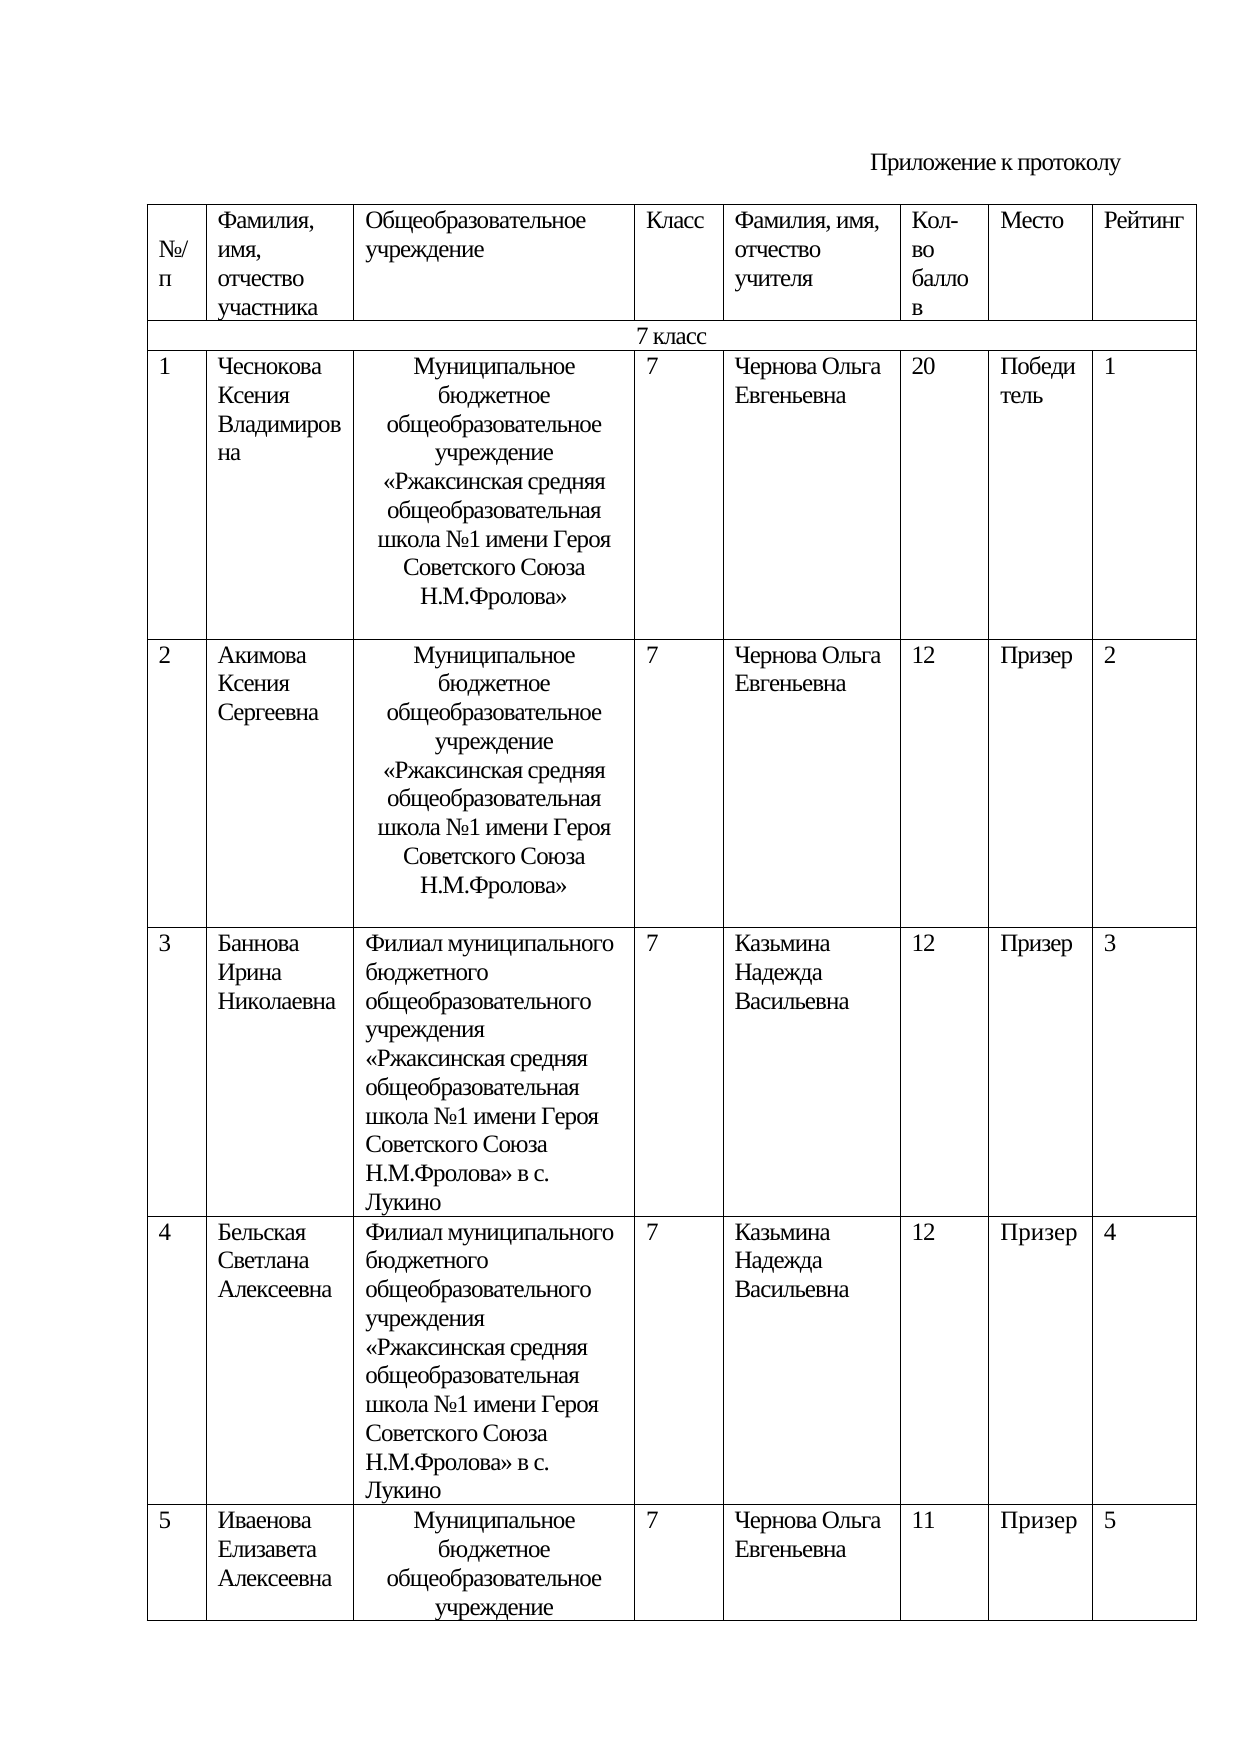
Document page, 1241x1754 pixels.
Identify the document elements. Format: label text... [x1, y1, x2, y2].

table_cell 2 [148, 640, 206, 927]
table_cell Чеснокова Ксения Владимировна [207, 351, 353, 639]
table_cell 7 [635, 1217, 723, 1504]
table_header Класс [635, 205, 723, 320]
table_cell 3 [1093, 928, 1196, 1216]
table_cell Филиал муниципального бюджетного общеобразовательного учреждения «Ржаксинская средняя общеобразовательная школа №1 имени Героя Советского Союза Н.М.Фролова» в с. Лукино [354, 1217, 634, 1504]
table_header Фамилия, имя, отчество участника [207, 205, 353, 320]
table_cell Призер [989, 640, 1092, 927]
table_cell 7 [635, 640, 723, 927]
table_cell Акимова Ксения Сергеевна [207, 640, 353, 927]
table_cell Призер [989, 1217, 1092, 1504]
table_cell Баннова Ирина Николаевна [207, 928, 353, 1216]
table_cell Муниципальное бюджетное общеобразовательное учреждение [354, 1505, 634, 1620]
table_cell Призер [989, 1505, 1092, 1620]
table_cell 1 [1093, 351, 1196, 639]
table_cell Иваенова Елизавета Алексеевна [207, 1505, 353, 1620]
table_cell Чернова Ольга Евгеньевна [724, 351, 900, 639]
table_cell Муниципальное бюджетное общеобразовательное учреждение «Ржаксинская средняя общеобразовательная школа №1 имени Героя Советского Союза Н.М.Фролова» [354, 640, 634, 927]
table_cell 4 [1093, 1217, 1196, 1504]
table_cell 1 [148, 351, 206, 639]
table_cell 7 [635, 1505, 723, 1620]
table_cell Казьмина Надежда Васильевна [724, 928, 900, 1216]
table_cell Победитель [989, 351, 1092, 639]
table_cell 5 [1093, 1505, 1196, 1620]
table_cell Муниципальное бюджетное общеобразовательное учреждение «Ржаксинская средняя общеобразовательная школа №1 имени Героя Советского Союза Н.М.Фролова» [354, 351, 634, 639]
table_cell Филиал муниципального бюджетного общеобразовательного учреждения «Ржаксинская средняя общеобразовательная школа №1 имени Героя Советского Союза Н.М.Фролова» в с. Лукино [354, 928, 634, 1216]
table_header №/п [148, 205, 206, 320]
table_cell 11 [901, 1505, 988, 1620]
table_header Кол-во баллов [901, 205, 988, 320]
table_cell 7 [635, 351, 723, 639]
table_cell Казьмина Надежда Васильевна [724, 1217, 900, 1504]
table_header Рейтинг [1093, 205, 1196, 320]
table_cell 12 [901, 928, 988, 1216]
table_cell 7 [635, 928, 723, 1216]
table_cell 5 [148, 1505, 206, 1620]
table_cell 2 [1093, 640, 1196, 927]
table_cell 12 [901, 1217, 988, 1504]
table_cell Чернова Ольга Евгеньевна [724, 1505, 900, 1620]
table_cell Чернова Ольга Евгеньевна [724, 640, 900, 927]
table_cell Бельская Светлана Алексеевна [207, 1217, 353, 1504]
text Приложение к протоколу [177, 147, 1122, 176]
table_cell 4 [148, 1217, 206, 1504]
table_header Общеобразовательное учреждение [354, 205, 634, 320]
table_header Фамилия, имя, отчество учителя [724, 205, 900, 320]
table_cell 20 [901, 351, 988, 639]
table_cell Призер [989, 928, 1092, 1216]
table_cell 7 класс [148, 321, 1196, 350]
table_cell 3 [148, 928, 206, 1216]
table_header Место [989, 205, 1092, 320]
table_cell 12 [901, 640, 988, 927]
